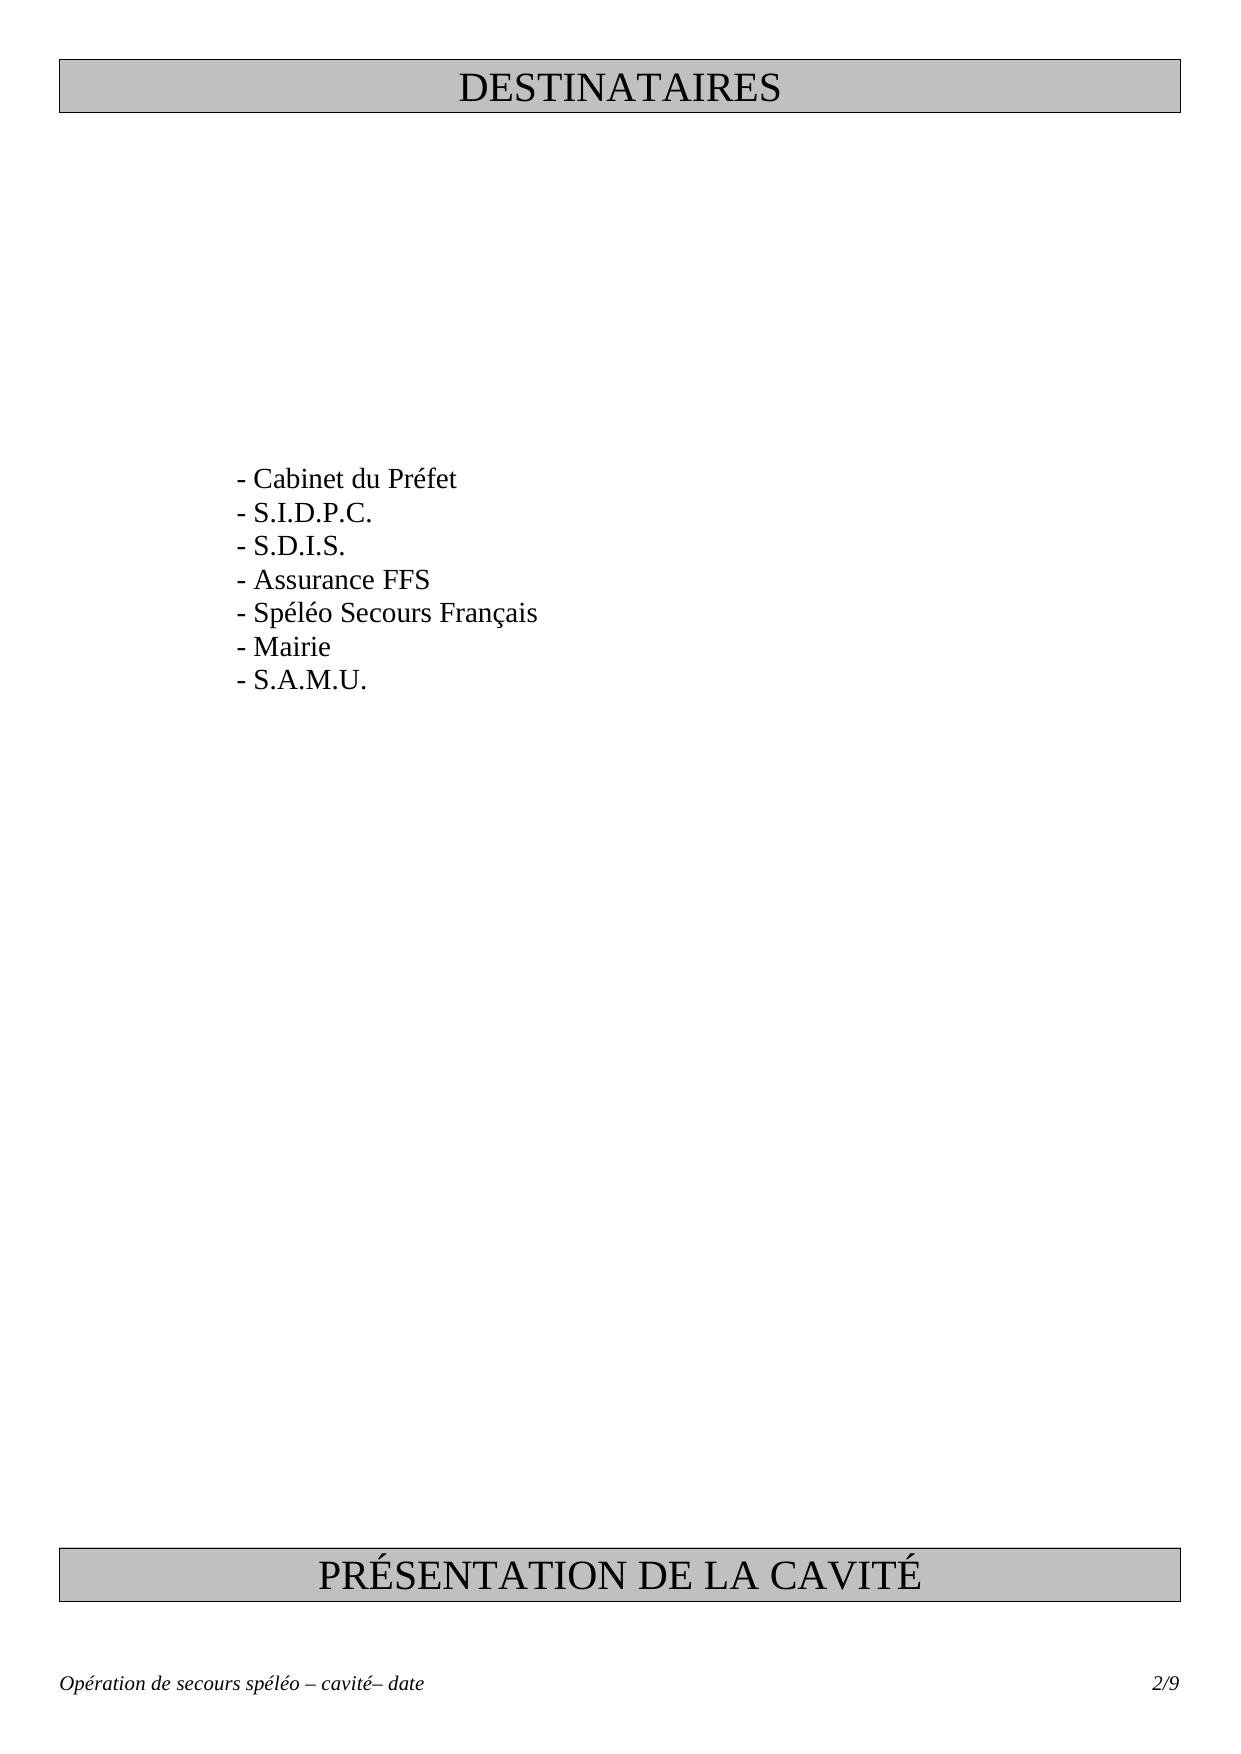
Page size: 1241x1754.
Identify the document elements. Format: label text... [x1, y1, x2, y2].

text - Spéléo Secours Français [236, 596, 1181, 629]
text - S.I.D.P.C. [236, 495, 1181, 528]
text - S.D.I.S. [236, 528, 1181, 562]
text - Assurance FFS [236, 562, 1181, 596]
text PRÉSENTATION DE LA CAVITÉ [60, 1549, 1180, 1601]
text - Cabinet du Préfet [236, 461, 1181, 495]
text - Mairie [236, 629, 1181, 663]
text - S.A.M.U. [236, 663, 1181, 696]
text DESTINATAIRES [60, 60, 1180, 112]
